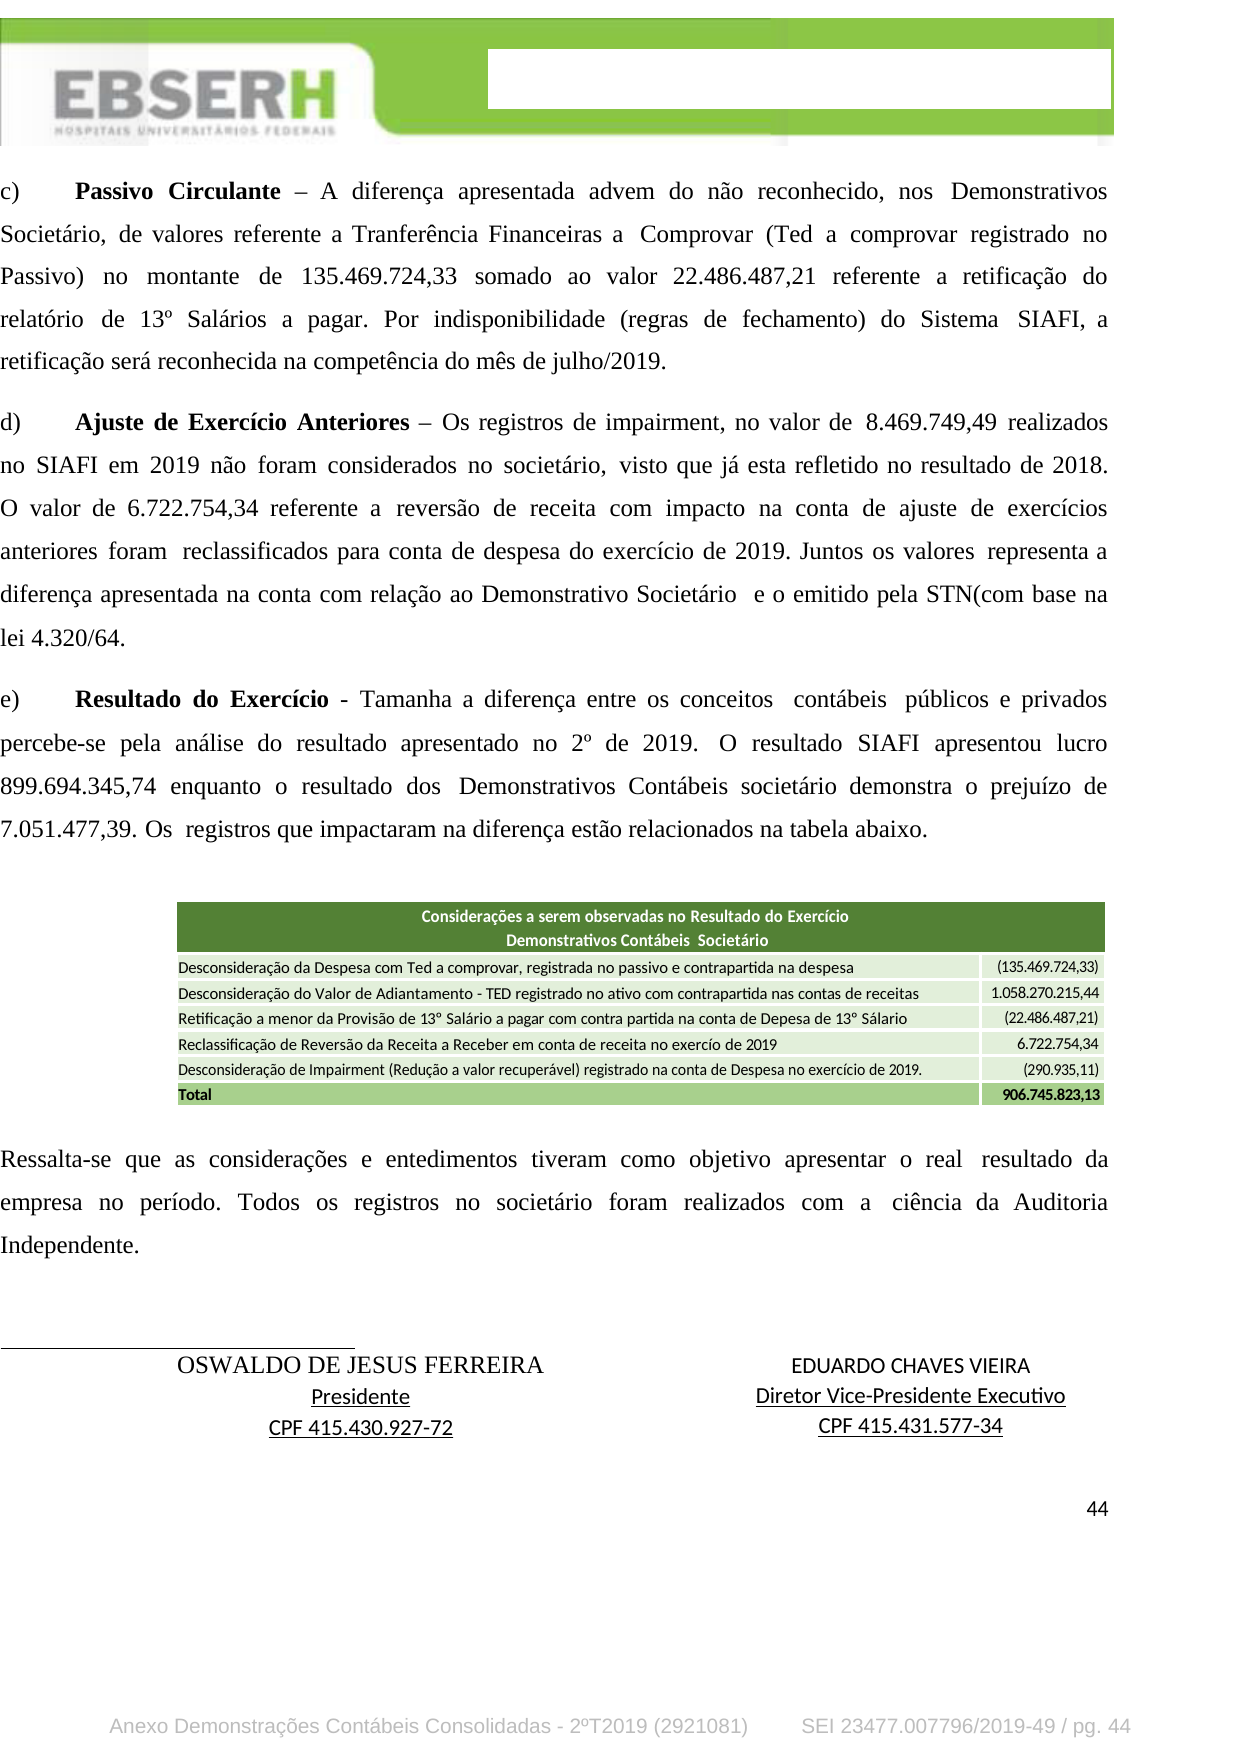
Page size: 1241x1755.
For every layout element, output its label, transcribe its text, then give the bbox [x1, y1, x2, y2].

table_cell (135.469.724,33) [982, 955, 1104, 978]
text 44 [0, 1494, 1108, 1522]
table_cell Total [178, 1083, 979, 1105]
table_cell (22.486.487,21) [982, 1006, 1104, 1028]
table_cell 906.745.823,13 [982, 1083, 1104, 1105]
text Presidente [176, 1382, 545, 1410]
text EDUARDO CHAVES VIEIRA [678, 1351, 1143, 1379]
table_cell Desconsideração da Despesa com Ted a comprovar, registrada no passivo e contrapartida na despesa [178, 955, 979, 978]
table_cell Desconsideração de Impairment (Redução a valor recuperável) registrado na conta de Despesa no exercício de 2019. [178, 1057, 979, 1080]
table_header Considerações a serem observadas no Resultado do Exercício Demonstrativos Contábeis Societário [177, 902, 1105, 952]
table_cell 6.722.754,34 [982, 1032, 1104, 1054]
table_cell Retificação a menor da Provisão de 13º Salário a pagar com contra partida na conta de Depesa de 13º Sálario [178, 1006, 979, 1028]
text Diretor Vice-Presidente Executivo CPF 415.431.577-34 [754, 1381, 1067, 1440]
table_cell 1.058.270.215,44 [982, 981, 1104, 1003]
list Ajuste de Exercício Anteriores – Os registros de impairment, no valor de 8.469.749,49 realizados no SIAFI em 2019 não foram considerados no societário, visto que já esta refletido no resultado de 2018. O valor de 6.722.754,34 referente a reversão de receita com impacto na conta de ajuste de exercícios anteriores foram reclassificados para conta de despesa do exercício de 2019. Juntos os valores representa a diferença apresentada na conta com relação ao Demonstrativo Societário e o emitido pela STN(com base na lei 4.320/64. [0, 407, 1108, 651]
table_cell Desconsideração do Valor de Adiantamento - TED registrado no ativo com contrapartida nas contas de receitas [178, 981, 979, 1003]
text Ressalta-se que as considerações e entedimentos tiveram como objetivo apresentar o real resultado da empresa no período. Todos os registros no societário foram realizados com a ciência da Auditoria Independente. [0, 1144, 1108, 1259]
text CPF 415.430.927-72 [177, 1413, 545, 1441]
list Resultado do Exercício - Tamanha a diferença entre os conceitos contábeis públicos e privados percebe-se pela análise do resultado apresentado no 2º de 2019. O resultado SIAFI apresentou lucro 899.694.345,74 enquanto o resultado dos Demonstrativos Contábeis societário demonstra o prejuízo de 7.051.477,39. Os registros que impactaram na diferença estão relacionados na tabela abaixo. [0, 684, 1108, 843]
table_cell Reclassificação de Reversão da Receita a Receber em conta de receita no exercío de 2019 [178, 1032, 979, 1054]
table_cell (290.935,11) [982, 1057, 1104, 1080]
text OSWALDO DE JESUS FERREIRA [176, 1351, 545, 1379]
list Passivo Circulante – A diferença apresentada advem do não reconhecido, nos Demonstrativos Societário, de valores referente a Tranferência Financeiras a Comprovar (Ted a comprovar registrado no Passivo) no montante de 135.469.724,33 somado ao valor 22.486.487,21 referente a retificação do relatório de 13º Salários a pagar. Por indisponibilidade (regras de fechamento) do Sistema SIAFI, a retificação será reconhecida na competência do mês de julho/2019. [0, 176, 1108, 375]
